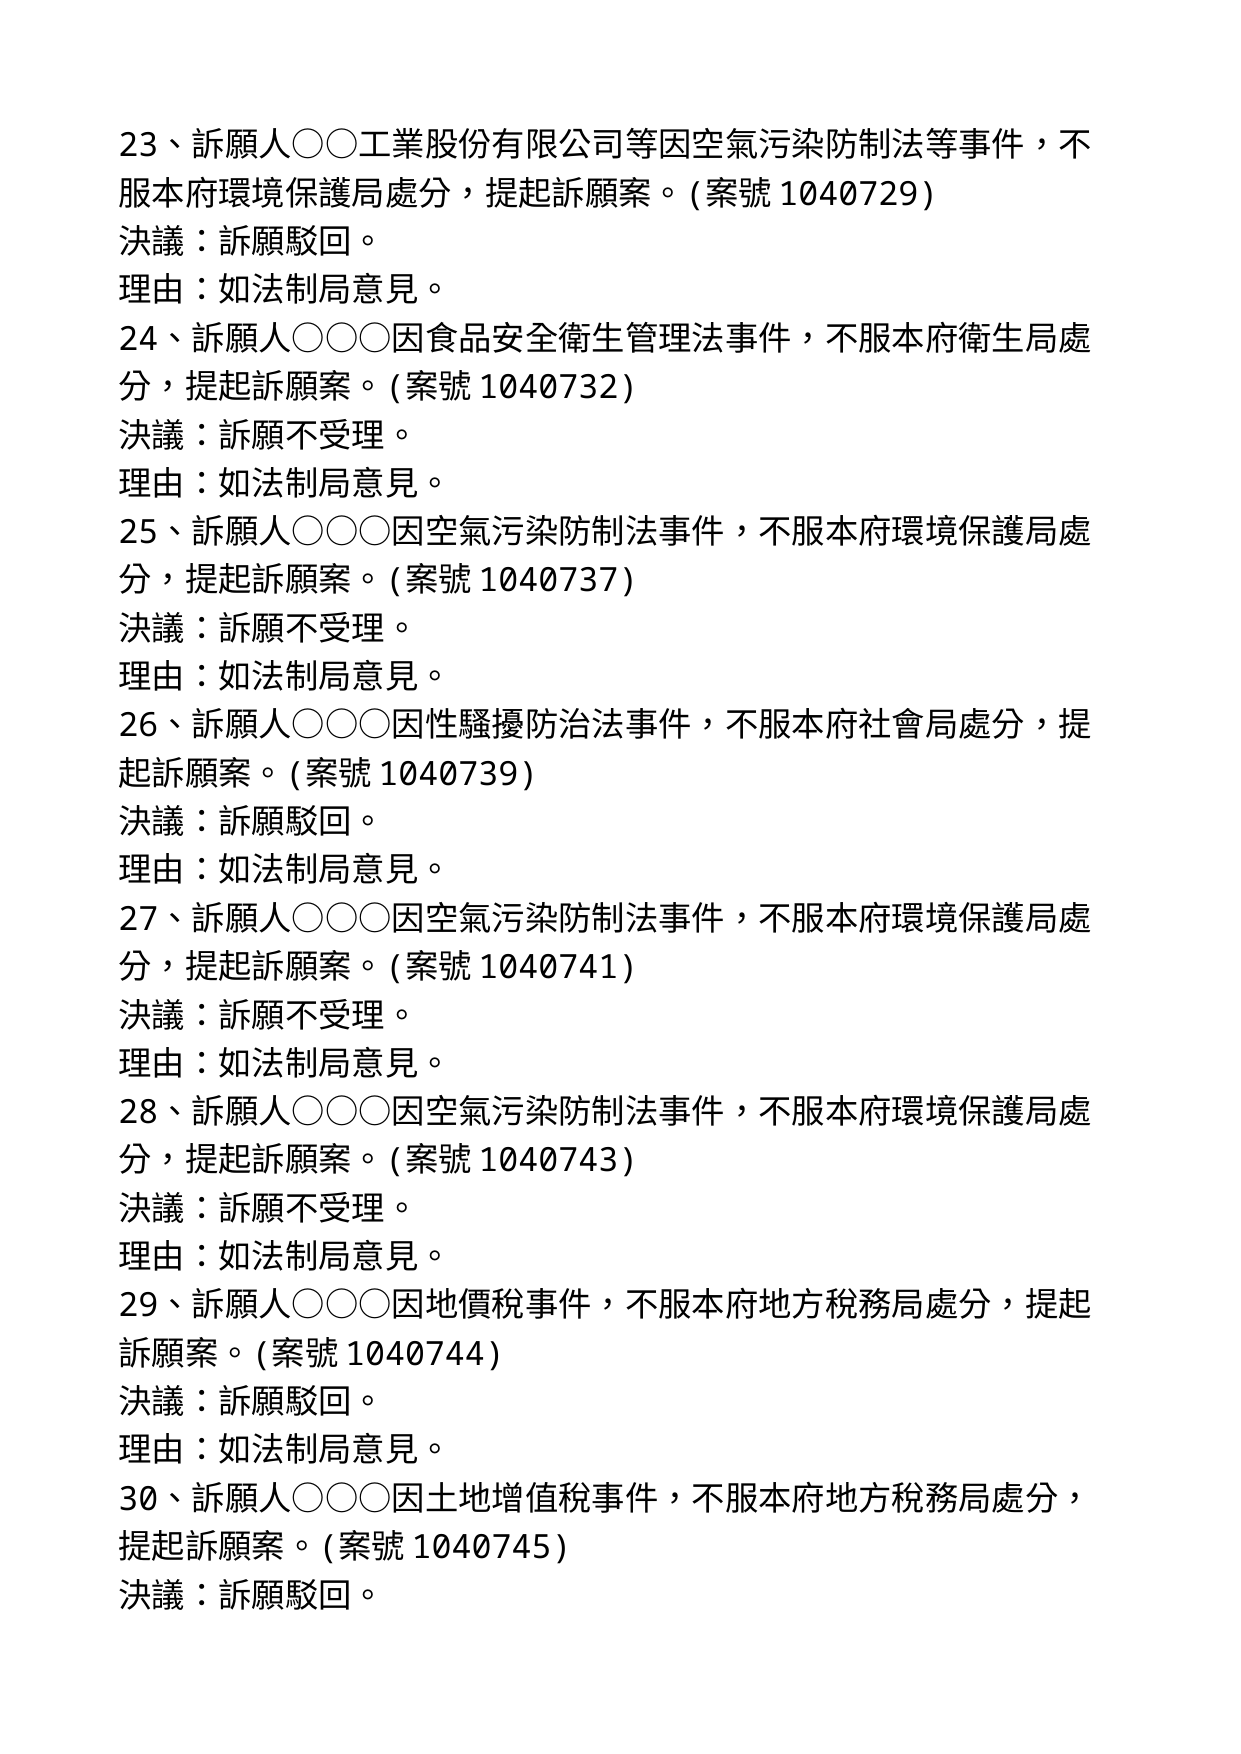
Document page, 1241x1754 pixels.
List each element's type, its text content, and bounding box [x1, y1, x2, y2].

text 決議：訴願駁回。 [118, 1568, 1122, 1617]
text 29、訴願人○○○因地價稅事件，不服本府地方稅務局處分，提起訴願案。(案號1040744) [118, 1278, 1122, 1375]
text 理由：如法制局意見。 [118, 263, 1122, 311]
text 24、訴願人○○○因食品安全衛生管理法事件，不服本府衛生局處分，提起訴願案。(案號1040732) [118, 311, 1122, 408]
text 理由：如法制局意見。 [118, 457, 1122, 505]
text 決議：訴願不受理。 [118, 408, 1122, 457]
text 決議：訴願駁回。 [118, 1375, 1122, 1423]
text 27、訴願人○○○因空氣污染防制法事件，不服本府環境保護局處分，提起訴願案。(案號1040741) [118, 891, 1122, 988]
text 決議：訴願駁回。 [118, 215, 1122, 263]
text 30、訴願人○○○因土地增值稅事件，不服本府地方稅務局處分，提起訴願案。(案號1040745) [118, 1471, 1122, 1568]
text 決議：訴願駁回。 [118, 795, 1122, 843]
text 23、訴願人○○工業股份有限公司等因空氣污染防制法等事件，不服本府環境保護局處分，提起訴願案。(案號1040729) [118, 118, 1122, 215]
text 決議：訴願不受理。 [118, 988, 1122, 1037]
text 決議：訴願不受理。 [118, 602, 1122, 650]
text 決議：訴願不受理。 [118, 1182, 1122, 1230]
text 28、訴願人○○○因空氣污染防制法事件，不服本府環境保護局處分，提起訴願案。(案號1040743) [118, 1085, 1122, 1182]
text 理由：如法制局意見。 [118, 1423, 1122, 1471]
text 26、訴願人○○○因性騷擾防治法事件，不服本府社會局處分，提起訴願案。(案號1040739) [118, 698, 1122, 795]
text 理由：如法制局意見。 [118, 1037, 1122, 1085]
text 理由：如法制局意見。 [118, 843, 1122, 891]
text 理由：如法制局意見。 [118, 650, 1122, 698]
text 理由：如法制局意見。 [118, 1230, 1122, 1278]
text 25、訴願人○○○因空氣污染防制法事件，不服本府環境保護局處分，提起訴願案。(案號1040737) [118, 505, 1122, 602]
